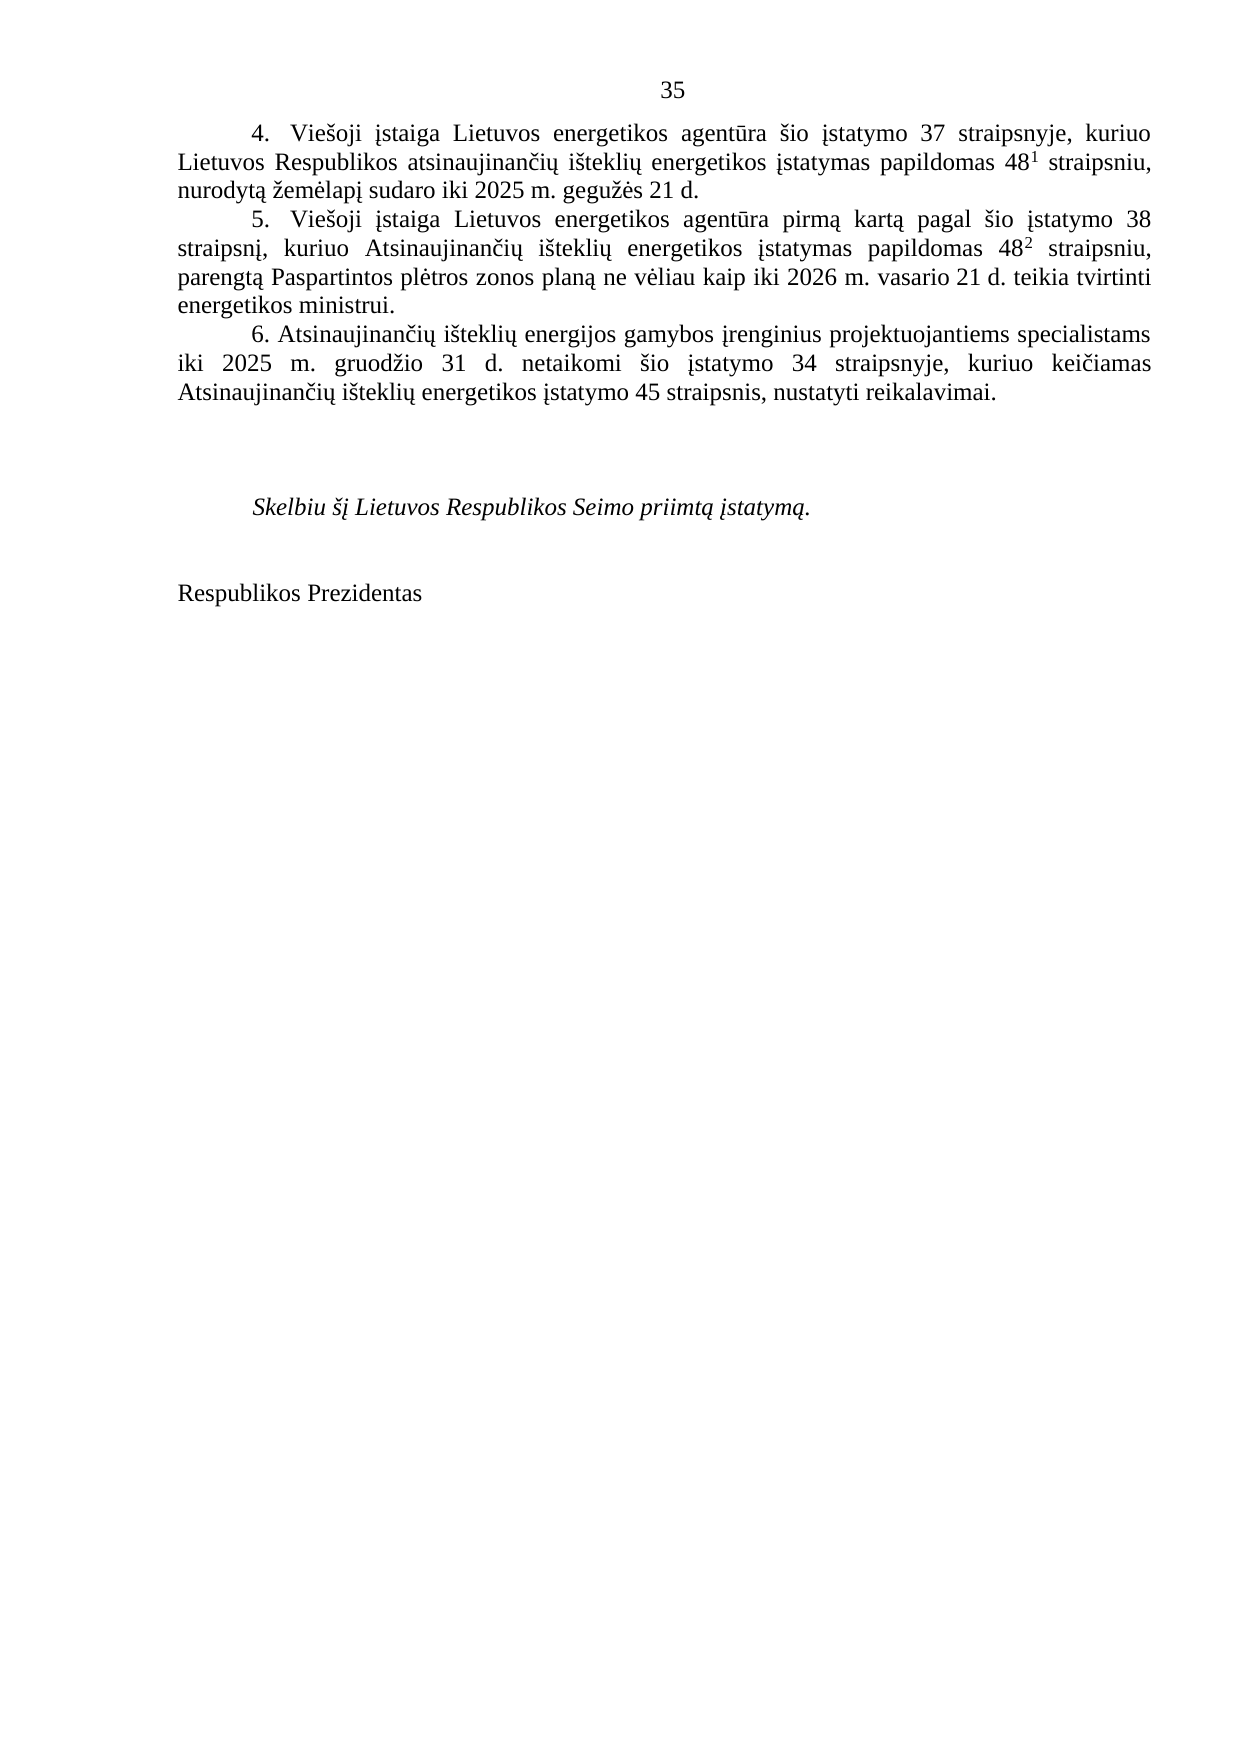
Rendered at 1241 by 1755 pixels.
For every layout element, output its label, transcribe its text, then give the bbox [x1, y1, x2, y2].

text Respublikos Prezidentas [103, 578, 1152, 607]
text Skelbiu šį Lietuvos Respublikos Seimo priimtą įstatymą. [177, 492, 1152, 521]
text 6. Atsinaujinančių išteklių energijos gamybos įrenginius projektuojantiems specialistams iki 2025 m. gruodžio 31 d. netaikomi šio įstatymo 34 straipsnyje, kuriuo keičiamas Atsinaujinančių išteklių energetikos įstatymo 45 straipsnis, nustatyti reikalavimai. [177, 319, 1152, 406]
text 5. Viešoji įstaiga Lietuvos energetikos agentūra pirmą kartą pagal šio įstatymo 38 straipsnį, kuriuo Atsinaujinančių išteklių energetikos įstatymas papildomas 482 straipsniu, parengtą Paspartintos plėtros zonos planą ne vėliau kaip iki 2026 m. vasario 21 d. teikia tvirtinti energetikos ministrui. [177, 204, 1152, 319]
text 4. Viešoji įstaiga Lietuvos energetikos agentūra šio įstatymo 37 straipsnyje, kuriuo Lietuvos Respublikos atsinaujinančių išteklių energetikos įstatymas papildomas 481 straipsniu, nurodytą žemėlapį sudaro iki 2025 m. gegužės 21 d. [177, 118, 1152, 204]
